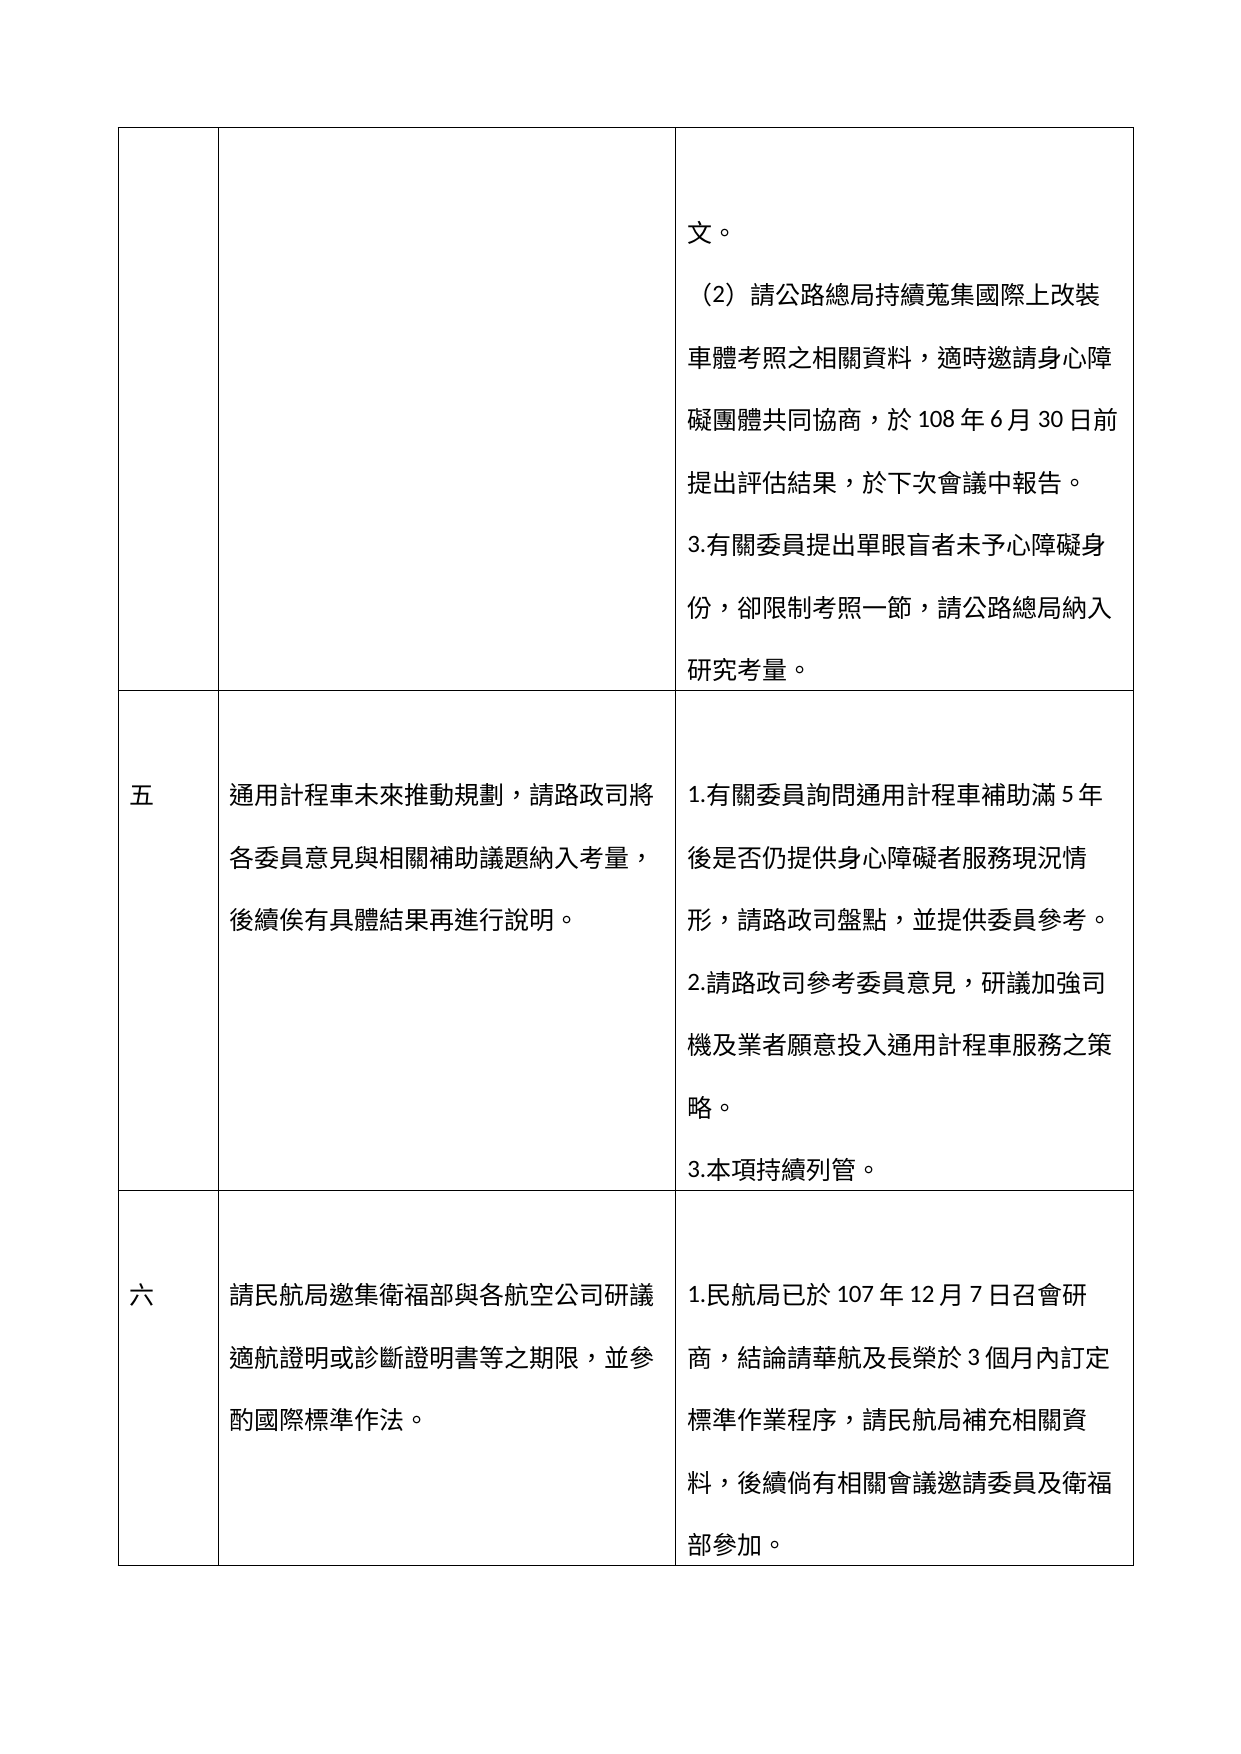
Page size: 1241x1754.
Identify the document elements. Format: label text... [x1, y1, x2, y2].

table_cell 1.民航局已於107年12月7日召會研商，結論請華航及長榮於3個月內訂定標準作業程序，請民航局補充相關資料，後續倘有相關會議邀請委員及衛福部參加。 [676, 1191, 1133, 1564]
table_cell [119, 128, 218, 689]
table_cell 六 [119, 1191, 218, 1564]
table_cell 通用計程車未來推動規劃，請路政司將各委員意見與相關補助議題納入考量，後續俟有具體結果再進行說明。 [219, 691, 675, 1189]
table_cell 五 [119, 691, 218, 1189]
table_cell 1.有關委員詢問通用計程車補助滿5年後是否仍提供身心障礙者服務現況情形，請路政司盤點，並提供委員參考。 2.請路政司參考委員意見，研議加強司機及業者願意投入通用計程車服務之策略。 3.本項持續列管。 [676, 691, 1133, 1189]
table_cell 請民航局邀集衛福部與各航空公司研議適航證明或診斷證明書等之期限，並參酌國際標準作法。 [219, 1191, 675, 1564]
table_cell [219, 128, 675, 689]
table_cell 文。 （2）請公路總局持續蒐集國際上改裝車體考照之相關資料，適時邀請身心障礙團體共同協商，於108年6月30日前提出評估結果，於下次會議中報告。 3.有關委員提出單眼盲者未予心障礙身份，卻限制考照一節，請公路總局納入研究考量。 [676, 128, 1133, 689]
